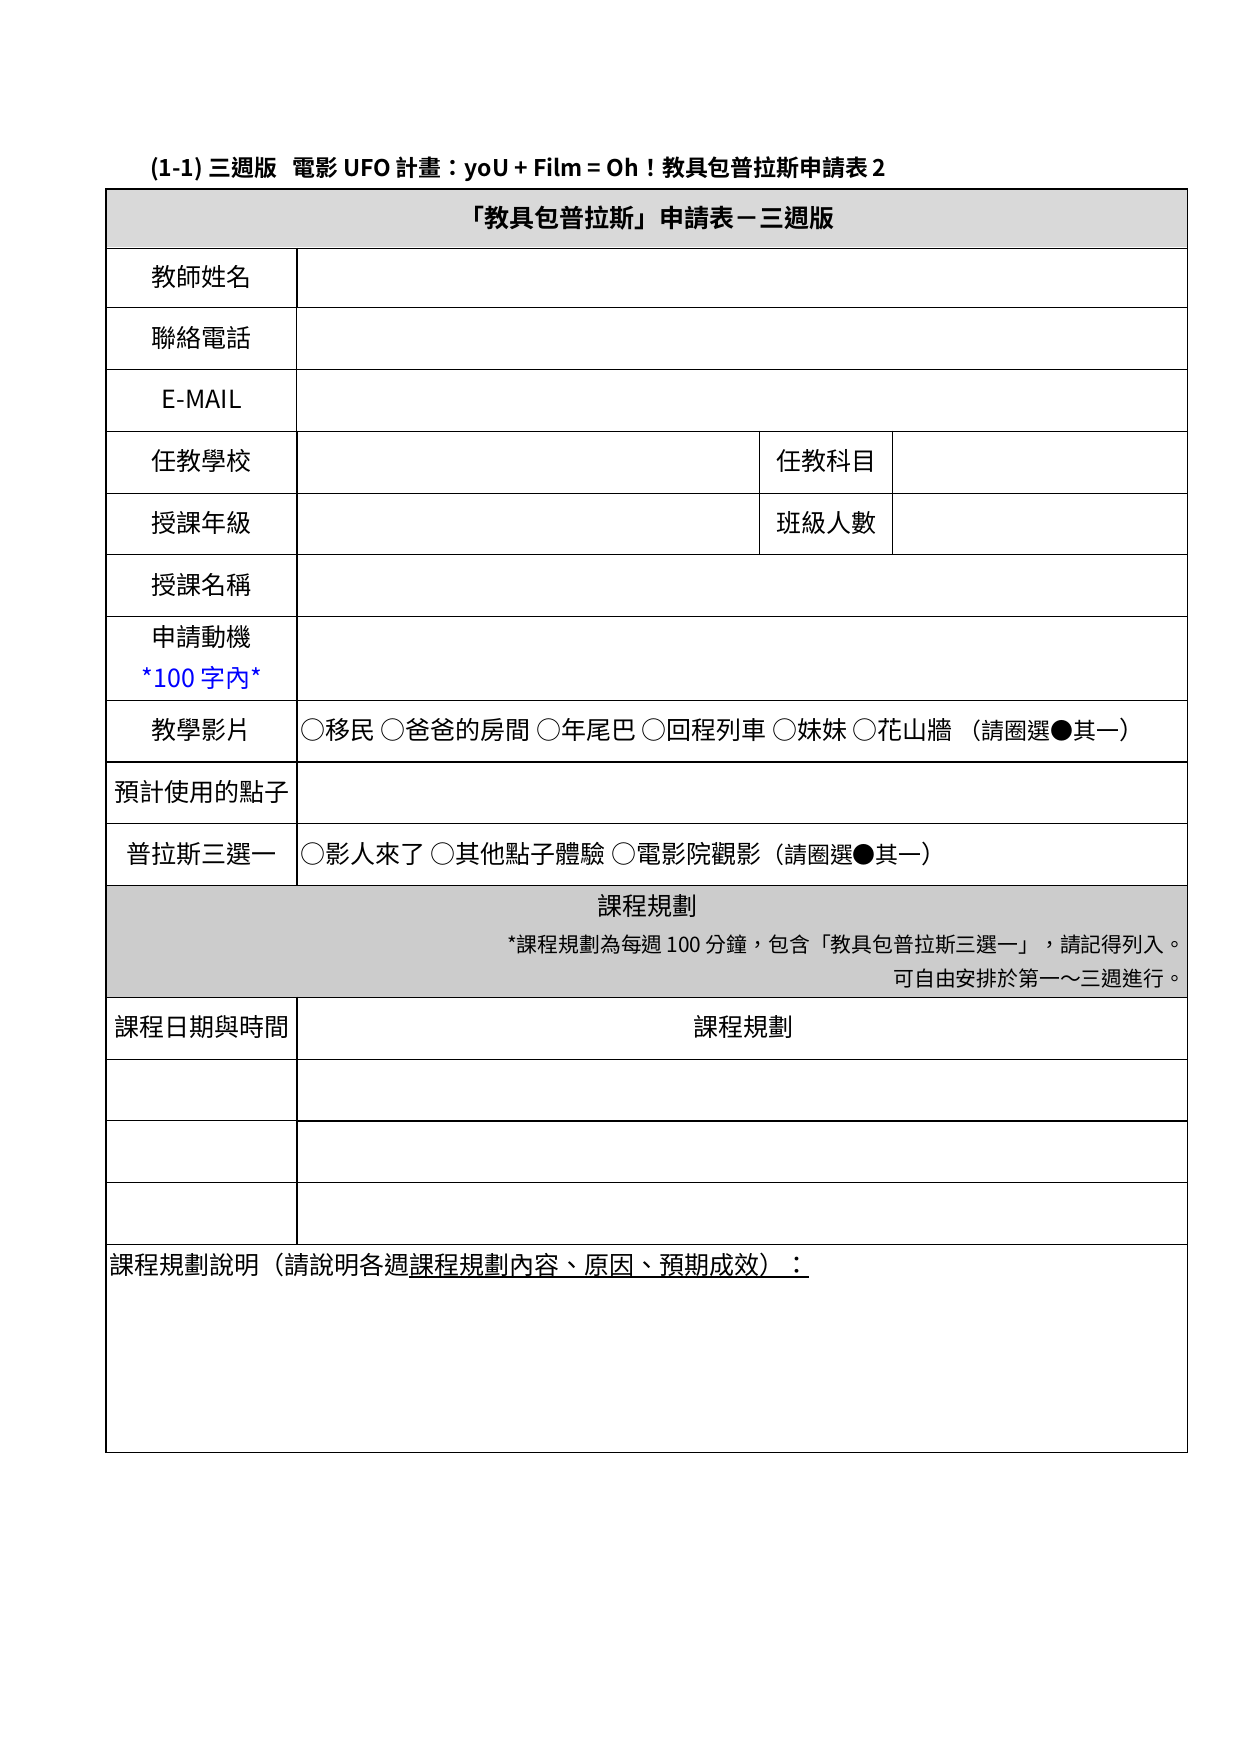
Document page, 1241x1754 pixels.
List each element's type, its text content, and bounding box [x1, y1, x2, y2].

table_cell [297, 370, 1187, 431]
table_cell [297, 308, 1187, 369]
table_cell E-MAIL [107, 370, 296, 431]
subtitle (1-1) 三週版 電影UFO計畫：yoU + Film = Oh！教具包普拉斯申請表2 [150, 150, 1091, 183]
table_cell 申請動機 *100字內* [107, 617, 296, 699]
table_cell [893, 494, 1187, 554]
table_cell [298, 1122, 1187, 1182]
table_cell 課程日期與時間 [107, 998, 296, 1058]
table_cell [298, 617, 1187, 699]
table_cell [298, 1060, 1187, 1120]
table_cell [298, 432, 759, 492]
table_cell [298, 494, 759, 554]
table_cell 任教科目 [760, 432, 892, 492]
table_cell [107, 1121, 296, 1182]
table_cell 教學影片 [107, 701, 296, 761]
table_cell 授課名稱 [107, 555, 296, 616]
table_cell ○移民 ○爸爸的房間 ○年尾巴 ○回程列車 ○妹妹 ○花山牆 （請圈選●其一） [298, 701, 1187, 761]
table_cell [298, 1183, 1187, 1244]
table_header 「教具包普拉斯」申請表－三週版 [107, 190, 1187, 247]
table_cell [298, 763, 1187, 823]
table_cell [107, 1183, 296, 1244]
table_cell [107, 1060, 296, 1120]
table_cell [298, 249, 1187, 307]
table_cell 普拉斯三選一 [107, 824, 296, 885]
table_cell 班級人數 [760, 494, 892, 554]
table_cell ○影人來了 ○其他點子體驗 ○電影院觀影（請圈選●其一） [298, 824, 1187, 885]
table_cell 教師姓名 [107, 249, 296, 307]
table_cell 課程規劃 *課程規劃為每週100分鐘，包含「教具包普拉斯三選一」，請記得列入。 可自由安排於第一～三週進行。 [107, 886, 1187, 997]
table_cell 聯絡電話 [107, 308, 296, 369]
table_cell 課程規劃 [298, 998, 1187, 1058]
table_cell 課程規劃說明（請說明各週課程規劃內容、原因、預期成效）： [107, 1245, 1187, 1452]
table_cell [298, 555, 1187, 616]
table_cell 授課年級 [107, 494, 296, 554]
table_cell 預計使用的點子 [107, 763, 296, 823]
table_cell [893, 432, 1187, 492]
table_cell 任教學校 [107, 432, 296, 492]
